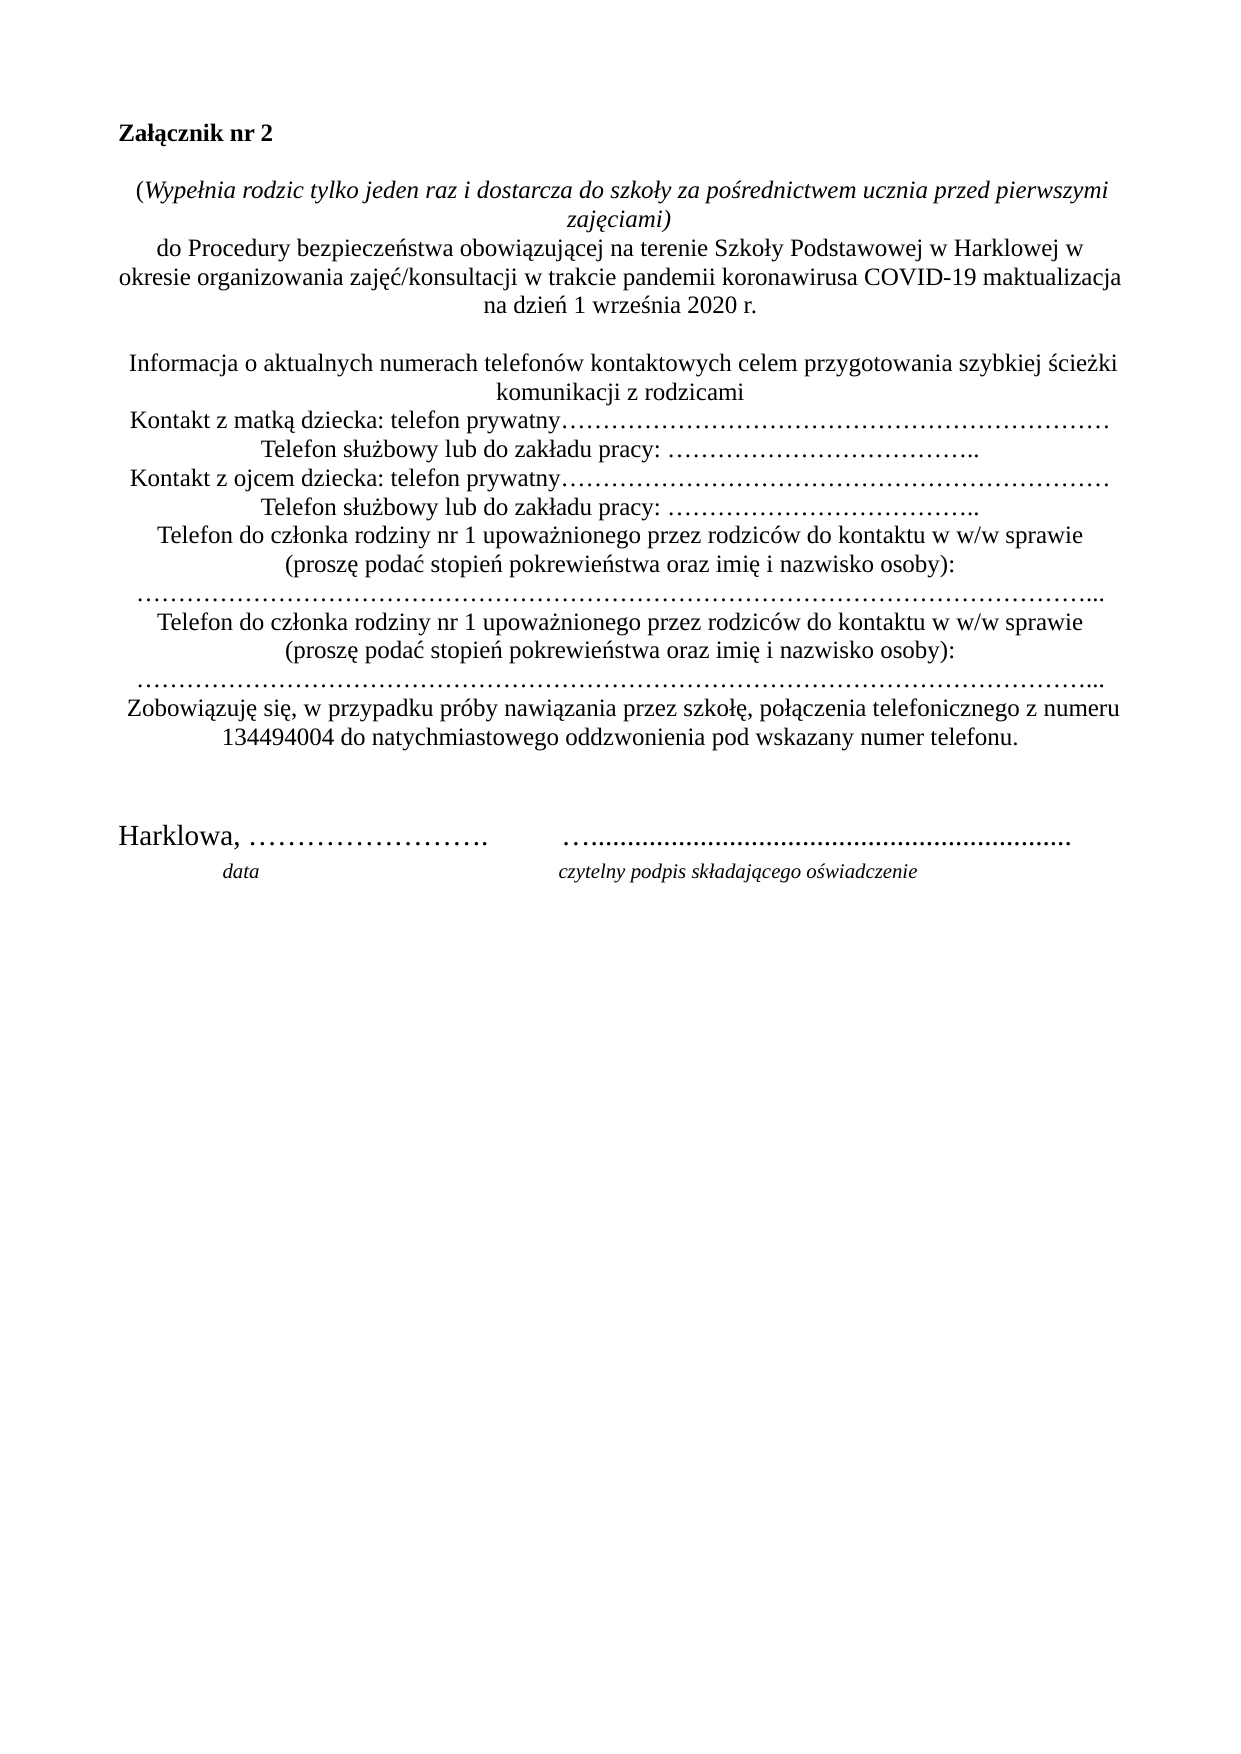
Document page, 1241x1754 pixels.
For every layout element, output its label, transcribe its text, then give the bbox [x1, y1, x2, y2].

text (Wypełnia rodzic tylko jeden raz i dostarcza do szkoły za pośrednictwem ucznia przed pierwszymi zajęciami) [118, 176, 1122, 233]
text Kontakt z matką dziecka: telefon prywatny………………………………………………………… Telefon służbowy lub do zakładu pracy: ……………………………….. [118, 406, 1122, 463]
text Telefon do członka rodziny nr 1 upoważnionego przez rodziców do kontaktu w w/w sprawie (proszę podać stopień pokrewieństwa oraz imię i nazwisko osoby): ……………………………………………………………………………………………………... [118, 607, 1122, 693]
text Kontakt z ojcem dziecka: telefon prywatny………………………………………………………… Telefon służbowy lub do zakładu pracy: ……………………………….. [118, 463, 1122, 521]
text do Procedury bezpieczeństwa obowiązującej na terenie Szkoły Podstawowej w Harklowej w okresie organizowania zajęć/konsultacji w trakcie pandemii koronawirusa COVID-19 maktualizacja na dzień 1 września 2020 r. [118, 233, 1122, 319]
text Harklowa, ……………………. ….................................................................. [118, 818, 1122, 851]
text Telefon do członka rodziny nr 1 upoważnionego przez rodziców do kontaktu w w/w sprawie (proszę podać stopień pokrewieństwa oraz imię i nazwisko osoby): ……………………………………………………………………………………………………... [118, 521, 1122, 607]
text Zobowiązuję się, w przypadku próby nawiązania przez szkołę, połączenia telefonicznego z numeru 134494004 do natychmiastowego oddzwonienia pod wskazany numer telefonu. [118, 693, 1122, 751]
text Załącznik nr 2 [118, 118, 1122, 147]
text data czytelny podpis składającego oświadczenie [118, 851, 1122, 885]
text Informacja o aktualnych numerach telefonów kontaktowych celem przygotowania szybkiej ścieżki komunikacji z rodzicami [118, 348, 1122, 406]
